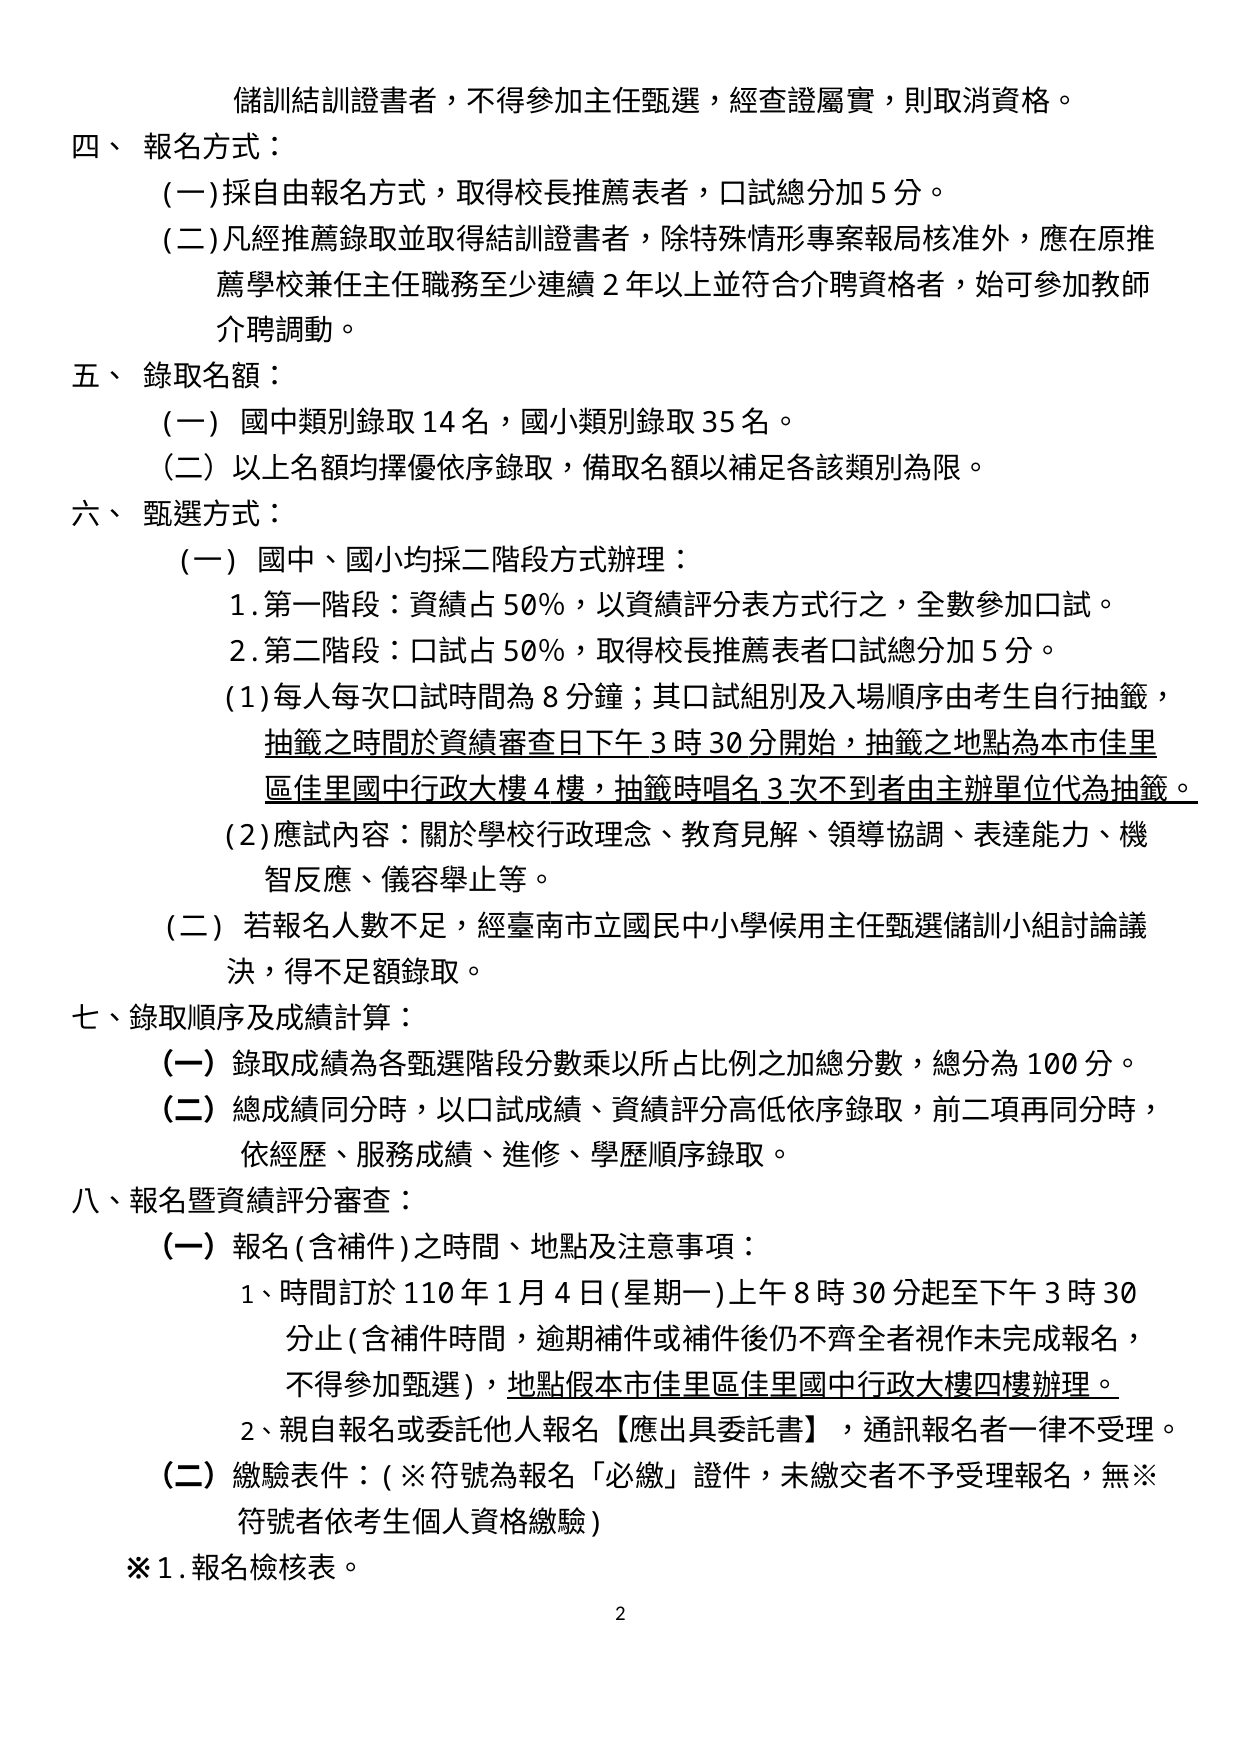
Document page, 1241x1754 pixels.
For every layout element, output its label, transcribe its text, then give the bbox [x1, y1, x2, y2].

text (二)凡經推薦錄取並取得結訓證書者，除特殊情形專案報局核准外，應在原推薦學校兼任主任職務至少連續2年以上並符合介聘資格者，始可參加教師介聘調動。 [158, 212, 1169, 350]
list 時間訂於110年1月4日(星期一)上午8時30分起至下午3時30分止(含補件時間，逾期補件或補件後仍不齊全者視作未完成報名，不得參加甄選)，地點假本市佳里區佳里國中行政大樓四樓辦理。 [239, 1267, 1169, 1404]
text (1)每人每次口試時間為8分鐘；其口試組別及入場順序由考生自行抽籤，抽籤之時間於資績審查日下午3時30分開始，抽籤之地點為本市佳里區佳里國中行政大樓4樓，抽籤時唱名3次不到者由主辦單位代為抽籤。 [221, 671, 1169, 808]
text 1.第一階段：資績占50％，以資績評分表方式行之，全數參加口試。 [71, 579, 1169, 625]
text 六、 甄選方式： [71, 487, 1169, 533]
list 1.報名檢核表。 [121, 1542, 1169, 1587]
text (二) 若報名人數不足，經臺南市立國民中小學候用主任甄選儲訓小組討論議決，得不足額錄取。 [109, 900, 1169, 992]
text (2)應試內容：關於學校行政理念、教育見解、領導協調、表達能力、機智反應、儀容舉止等。 [221, 808, 1169, 900]
text (一) 國中類別錄取14名，國小類別錄取35名。 [71, 396, 1169, 442]
text 七、錄取順序及成績計算： [71, 992, 1169, 1037]
text 四、 報名方式： [71, 121, 1169, 167]
list 錄取成績為各甄選階段分數乘以所占比例之加總分數，總分為100分。 [145, 1037, 1169, 1083]
text （二）以上名額均擇優依序錄取，備取名額以補足各該類別為限。 [145, 442, 1169, 487]
list 親自報名或委託他人報名【應出具委託書】，通訊報名者一律不受理。 [239, 1404, 1169, 1450]
text 五、 錄取名額： [71, 350, 1169, 396]
text (一) 國中、國小均採二階段方式辦理： [71, 533, 1169, 579]
list 總成績同分時，以口試成績、資績評分高低依序錄取，前二項再同分時，依經歷、服務成績、進修、學歷順序錄取。 [145, 1083, 1169, 1175]
list 報名(含補件)之時間、地點及注意事項： [145, 1221, 1169, 1267]
list 繳驗表件：(※符號為報名「必繳」證件，未繳交者不予受理報名，無※符號者依考生個人資格繳驗) [145, 1450, 1169, 1542]
text 2.第二階段：口試占50％，取得校長推薦表者口試總分加5分。 [71, 625, 1169, 671]
text (一)採自由報名方式，取得校長推薦表者，口試總分加5分。 [158, 167, 1169, 212]
text 八、報名暨資績評分審查： [71, 1175, 1169, 1221]
list 儲訓結訓證書者，不得參加主任甄選，經查證屬實，則取消資格。 [145, 75, 1169, 121]
